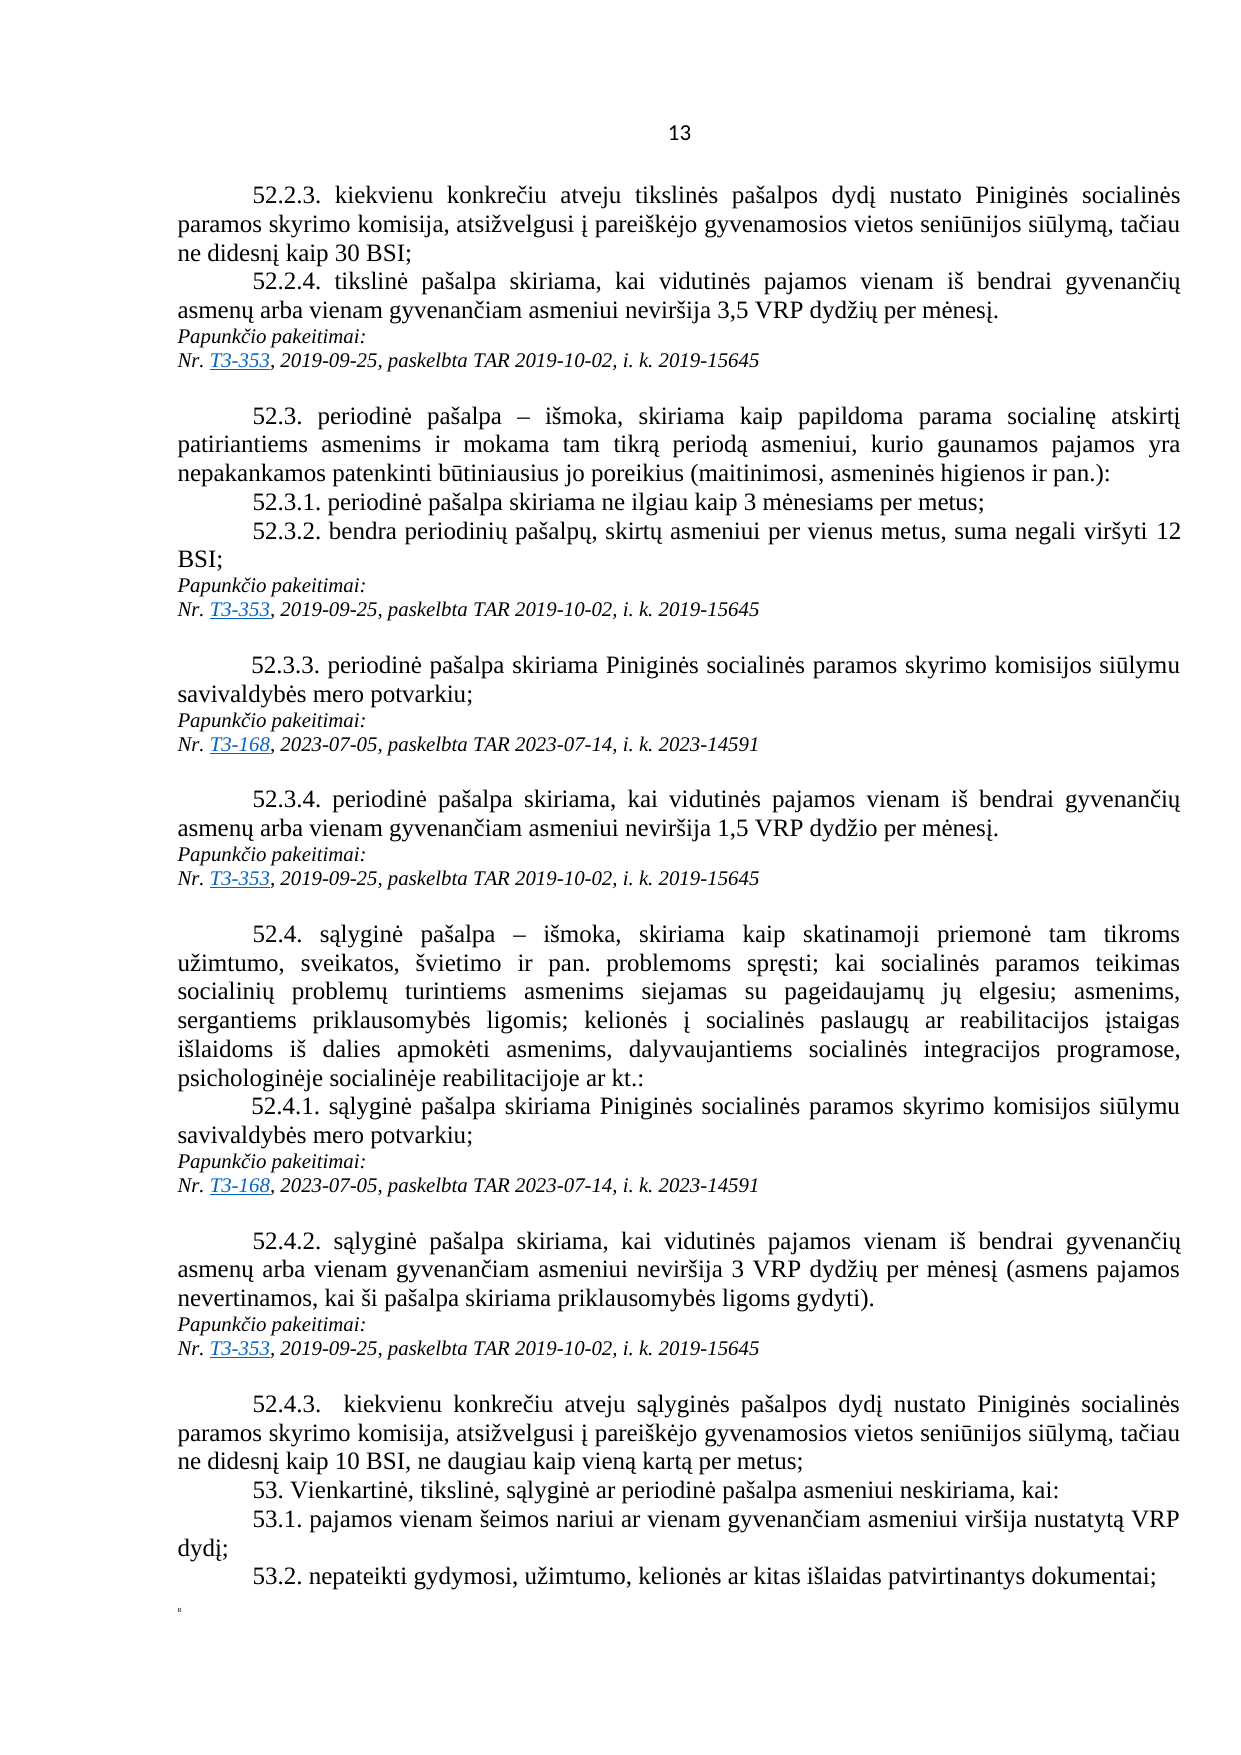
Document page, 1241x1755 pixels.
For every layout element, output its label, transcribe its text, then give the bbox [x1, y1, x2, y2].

text 52.2.3. kiekvienu konkrečiu atveju tikslinės pašalpos dydį nustato Piniginės socialinės paramos skyrimo komisija, atsižvelgusi į pareiškėjo gyvenamosios vietos seniūnijos siūlymą, tačiau ne didesnį kaip 30 BSI; [177, 180, 1181, 266]
text Papunkčio pakeitimai: [177, 1149, 1181, 1173]
text Papunkčio pakeitimai: [177, 708, 1181, 732]
text Nr. T3-353, 2019-09-25, paskelbta TAR 2019-10-02, i. k. 2019-15645 [177, 597, 1181, 621]
text 52.3. periodinė pašalpa – išmoka, skiriama kaip papildoma parama socialinę atskirtį patiriantiems asmenims ir mokama tam tikrą periodą asmeniui, kurio gaunamos pajamos yra nepakankamos patenkinti būtiniausius jo poreikius (maitinimosi, asmeninės higienos ir pan.): [177, 401, 1181, 487]
text 53.1. pajamos vienam šeimos nariui ar vienam gyvenančiam asmeniui viršija nustatytą VRP dydį; [177, 1504, 1181, 1561]
text Nr. T3-353, 2019-09-25, paskelbta TAR 2019-10-02, i. k. 2019-15645 [177, 348, 1181, 372]
text 52.3.1. periodinė pašalpa skiriama ne ilgiau kaip 3 mėnesiams per metus; [177, 487, 1181, 516]
text Papunkčio pakeitimai: [177, 1312, 1181, 1336]
text 52.2.4. tikslinė pašalpa skiriama, kai vidutinės pajamos vienam iš bendrai gyvenančių asmenų arba vienam gyvenančiam asmeniui neviršija 3,5 VRP dydžių per mėnesį. [177, 266, 1181, 324]
text 52.4. sąlyginė pašalpa – išmoka, skiriama kaip skatinamoji priemonė tam tikroms užimtumo, sveikatos, švietimo ir pan. problemoms spręsti; kai socialinės paramos teikimas socialinių problemų turintiems asmenims siejamas su pageidaujamų jų elgesiu; asmenims, sergantiems priklausomybės ligomis; kelionės į socialinės paslaugų ar reabilitacijos įstaigas išlaidoms iš dalies apmokėti asmenims, dalyvaujantiems socialinės integracijos programose, psichologinėje socialinėje reabilitacijoje ar kt.: [177, 919, 1181, 1091]
text Nr. T3-168, 2023-07-05, paskelbta TAR 2023-07-14, i. k. 2023-14591 [177, 1173, 1181, 1197]
text Papunkčio pakeitimai: [177, 842, 1181, 866]
text 53. Vienkartinė, tikslinė, sąlyginė ar periodinė pašalpa asmeniui neskiriama, kai: [177, 1475, 1181, 1504]
text 52.4.1. sąlyginė pašalpa skiriama Piniginės socialinės paramos skyrimo komisijos siūlymu savivaldybės mero potvarkiu; [177, 1091, 1181, 1149]
text 52.4.2. sąlyginė pašalpa skiriama, kai vidutinės pajamos vienam iš bendrai gyvenančių asmenų arba vienam gyvenančiam asmeniui neviršija 3 VRP dydžių per mėnesį (asmens pajamos nevertinamos, kai ši pašalpa skiriama priklausomybės ligoms gydyti). [177, 1226, 1181, 1312]
text 52.3.3. periodinė pašalpa skiriama Piniginės socialinės paramos skyrimo komisijos siūlymu savivaldybės mero potvarkiu; [177, 650, 1181, 708]
text Papunkčio pakeitimai: [177, 573, 1181, 597]
text 52.3.2. bendra periodinių pašalpų, skirtų asmeniui per vienus metus, suma negali viršyti 12 BSI; [177, 516, 1181, 573]
text Papunkčio pakeitimai: [177, 324, 1181, 348]
text 52.3.4. periodinė pašalpa skiriama, kai vidutinės pajamos vienam iš bendrai gyvenančių asmenų arba vienam gyvenančiam asmeniui neviršija 1,5 VRP dydžio per mėnesį. [177, 784, 1181, 842]
text 52.4.3. kiekvienu konkrečiu atveju sąlyginės pašalpos dydį nustato Piniginės socialinės paramos skyrimo komisija, atsižvelgusi į pareiškėjo gyvenamosios vietos seniūnijos siūlymą, tačiau ne didesnį kaip 10 BSI, ne daugiau kaip vieną kartą per metus; [177, 1389, 1181, 1475]
text Nr. T3-353, 2019-09-25, paskelbta TAR 2019-10-02, i. k. 2019-15645 [177, 866, 1181, 890]
text Nr. T3-168, 2023-07-05, paskelbta TAR 2023-07-14, i. k. 2023-14591 [177, 732, 1181, 756]
text 53.2. nepateikti gydymosi, užimtumo, kelionės ar kitas išlaidas patvirtinantys dokumentai; [177, 1561, 1181, 1590]
text Nr. T3-353, 2019-09-25, paskelbta TAR 2019-10-02, i. k. 2019-15645 [177, 1336, 1181, 1360]
